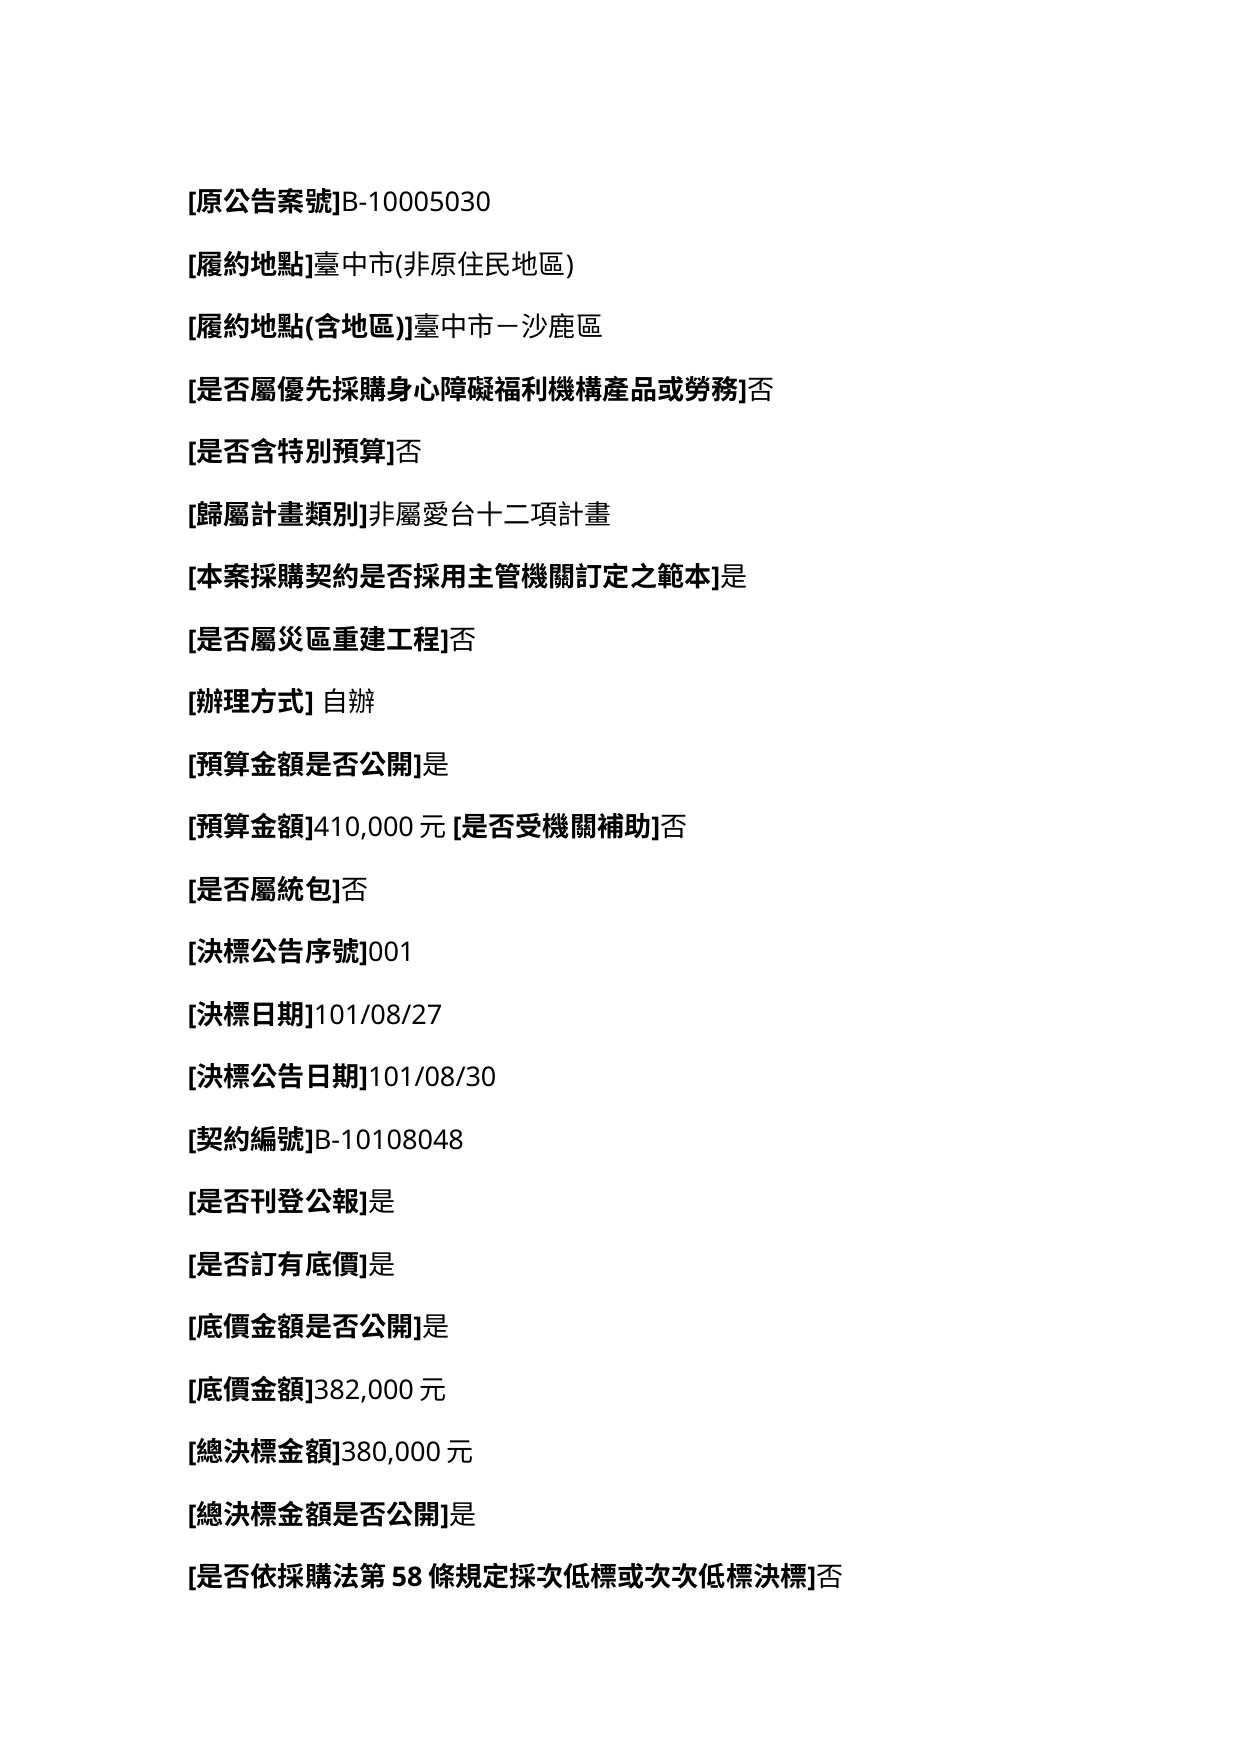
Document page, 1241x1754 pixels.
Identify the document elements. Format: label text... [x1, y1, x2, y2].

text [原公告案號]B-10005030 [履約地點]臺中市(非原住民地區) [履約地點(含地區)]臺中市－沙鹿區 [是否屬優先採購身心障礙福利機構產品或勞務]否 [是否含特別預算]否 [歸屬計畫類別]非屬愛台十二項計畫 [本案採購契約是否採用主管機關訂定之範本]是 [是否屬災區重建工程]否 [辦理方式] 自辦 [預算金額是否公開]是 [預算金額]410,000元 [是否受機關補助]否 [是否屬統包]否 [決標公告序號]001 [決標日期]101/08/27 [決標公告日期]101/08/30 [契約編號]B-10108048 [是否刊登公報]是 [是否訂有底價]是 [底價金額是否公開]是 [底價金額]382,000元 [總決標金額]380,000元 [總決標金額是否公開]是 [是否依採購法第58條規定採次低標或次次低標決標]否 [187, 158, 1053, 1596]
